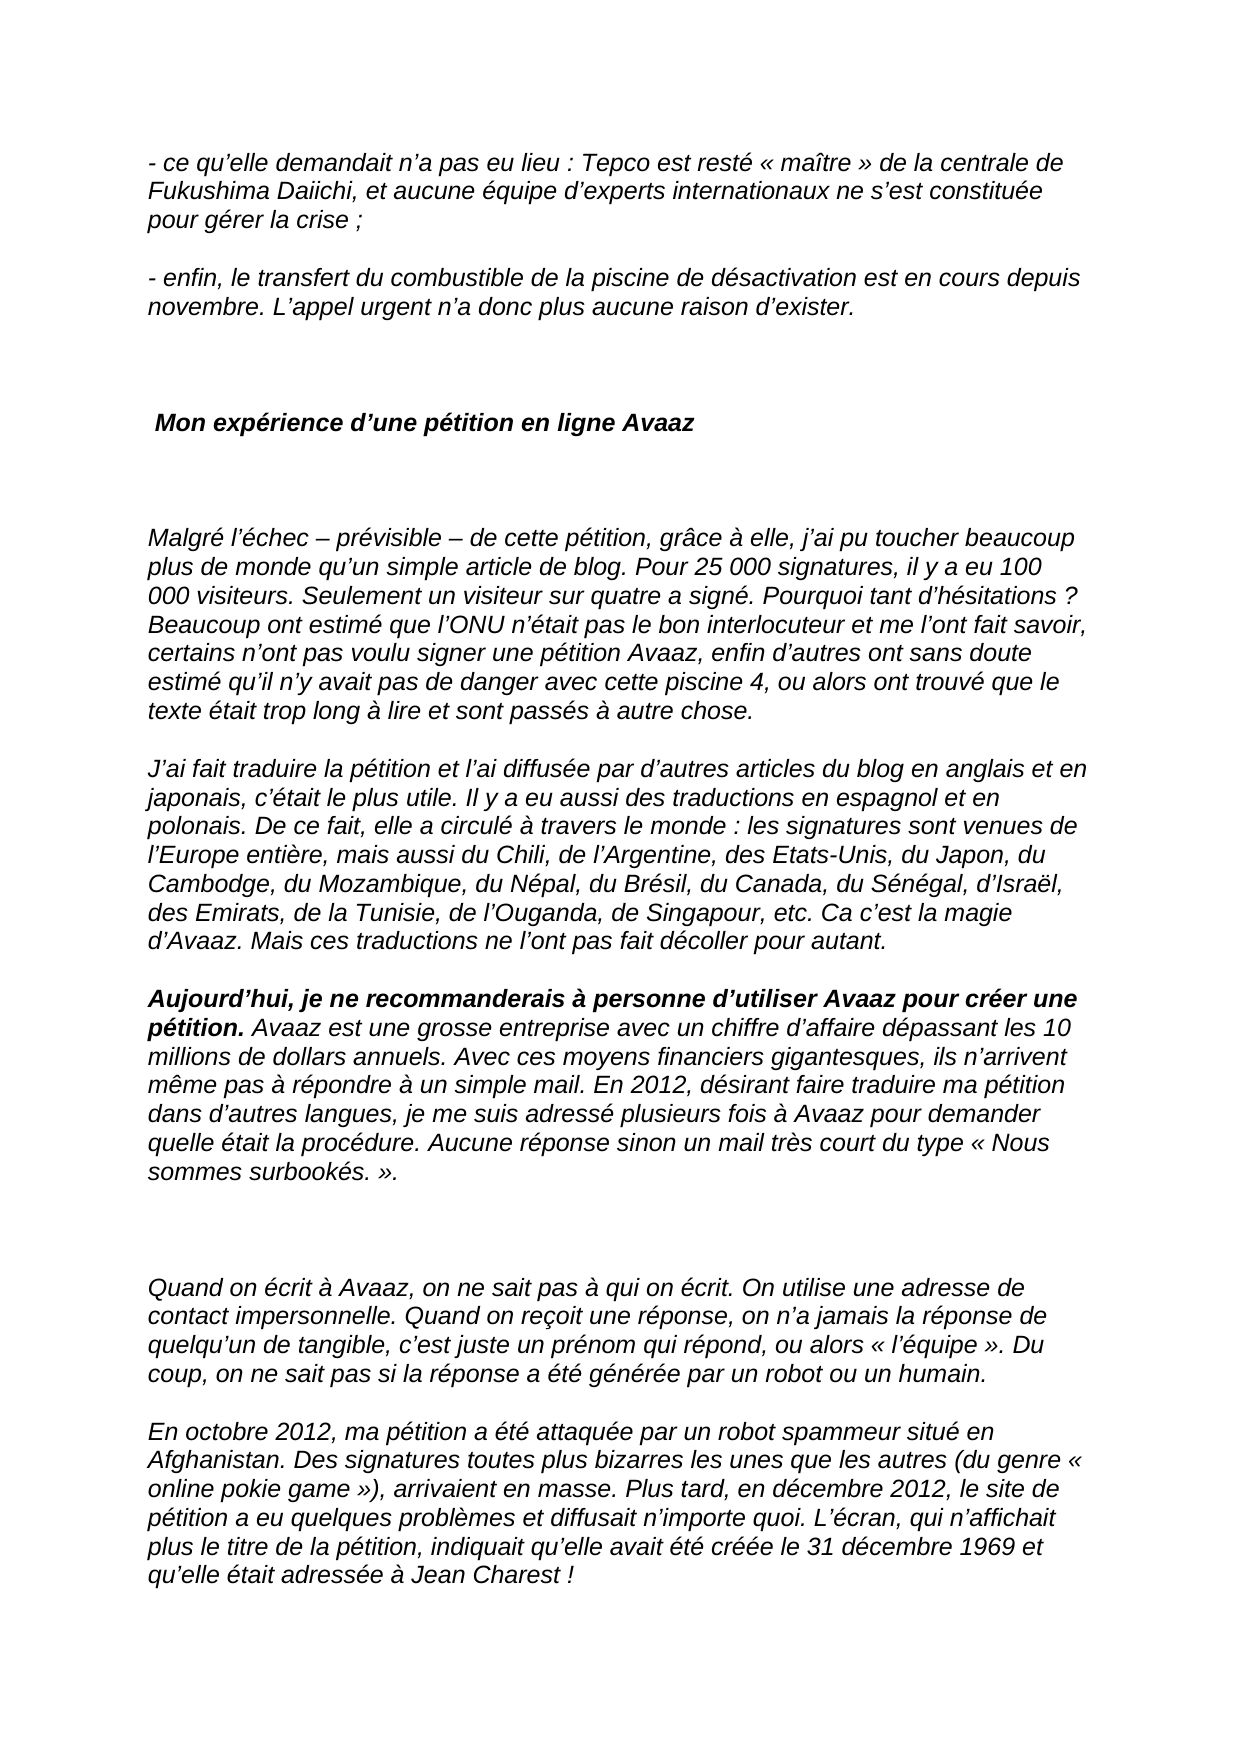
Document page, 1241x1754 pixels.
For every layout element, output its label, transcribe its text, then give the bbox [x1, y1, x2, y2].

text - ce qu’elle demandait n’a pas eu lieu : Tepco est resté « maître » de la centrale de Fukushima Daiichi, et aucune équipe d’experts internationaux ne s’est constituée pour gérer la crise ; [148, 148, 1093, 234]
text En octobre 2012, ma pétition a été attaquée par un robot spammeur situé en Afghanistan. Des signatures toutes plus bizarres les unes que les autres (du genre « online pokie game »), arrivaient en masse. Plus tard, en décembre 2012, le site de pétition a eu quelques problèmes et diffusait n’importe quoi. L’écran, qui n’affichait plus le titre de la pétition, indiquait qu’elle avait été créée le 31 décembre 1969 et qu’elle était adressée à Jean Charest ! [148, 1417, 1093, 1589]
text J’ai fait traduire la pétition et l’ai diffusée par d’autres articles du blog en anglais et en japonais, c’était le plus utile. Il y a eu aussi des traductions en espagnol et en polonais. De ce fait, elle a circulé à travers le monde : les signatures sont venues de l’Europe entière, mais aussi du Chili, de l’Argentine, des Etats-Unis, du Japon, du Cambodge, du Mozambique, du Népal, du Brésil, du Canada, du Sénégal, d’Israël, des Emirats, de la Tunisie, de l’Ouganda, de Singapour, etc. Ca c’est la magie d’Avaaz. Mais ces traductions ne l’ont pas fait décoller pour autant. [148, 754, 1093, 955]
text Mon expérience d’une pétition en ligne Avaaz [148, 408, 1093, 436]
text - enfin, le transfert du combustible de la piscine de désactivation est en cours depuis novembre. L’appel urgent n’a donc plus aucune raison d’exister. [148, 263, 1093, 321]
text Aujourd’hui, je ne recommanderais à personne d’utiliser Avaaz pour créer une pétition. Avaaz est une grosse entreprise avec un chiffre d’affaire dépassant les 10 millions de dollars annuels. Avec ces moyens financiers gigantesques, ils n’arrivent même pas à répondre à un simple mail. En 2012, désirant faire traduire ma pétition dans d’autres langues, je me suis adressé plusieurs fois à Avaaz pour demander quelle était la procédure. Aucune réponse sinon un mail très court du type « Nous sommes surbookés. ». [148, 984, 1093, 1186]
text Malgré l’échec – prévisible – de cette pétition, grâce à elle, j’ai pu toucher beaucoup plus de monde qu’un simple article de blog. Pour 25 000 signatures, il y a eu 100 000 visiteurs. Seulement un visiteur sur quatre a signé. Pourquoi tant d’hésitations ? Beaucoup ont estimé que l’ONU n’était pas le bon interlocuteur et me l’ont fait savoir, certains n’ont pas voulu signer une pétition Avaaz, enfin d’autres ont sans doute estimé qu’il n’y avait pas de danger avec cette piscine 4, ou alors ont trouvé que le texte était trop long à lire et sont passés à autre chose. [148, 523, 1093, 725]
text Quand on écrit à Avaaz, on ne sait pas à qui on écrit. On utilise une adresse de contact impersonnelle. Quand on reçoit une réponse, on n’a jamais la réponse de quelqu’un de tangible, c’est juste un prénom qui répond, ou alors « l’équipe ». Du coup, on ne sait pas si la réponse a été générée par un robot ou un humain. [148, 1273, 1093, 1388]
